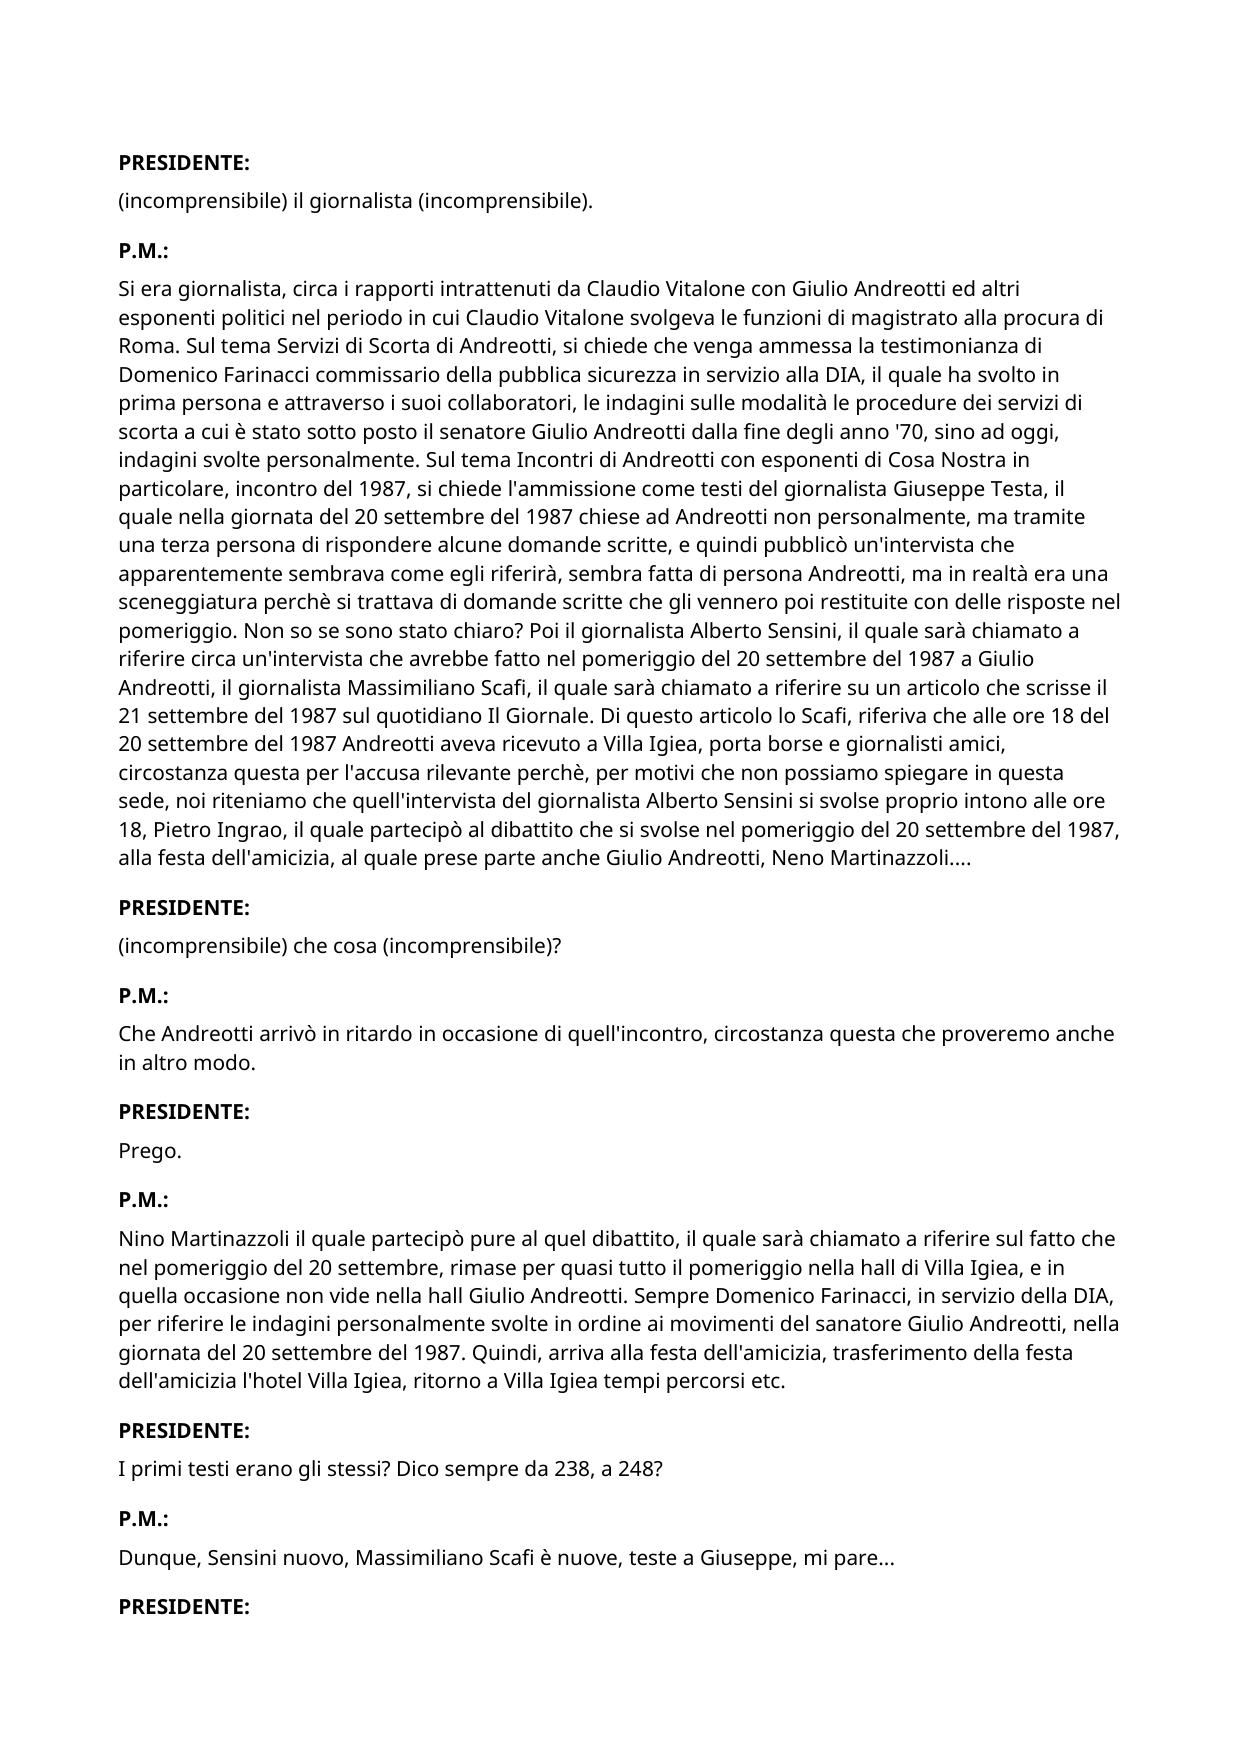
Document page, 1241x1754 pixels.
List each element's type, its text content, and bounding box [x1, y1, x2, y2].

text Nino Martinazzoli il quale partecipò pure al quel dibattito, il quale sarà chiamato a riferire sul fatto che nel pomeriggio del 20 settembre, rimase per quasi tutto il pomeriggio nella hall di Villa Igiea, e in quella occasione non vide nella hall Giulio Andreotti. Sempre Domenico Farinacci, in servizio della DIA, per riferire le indagini personalmente svolte in ordine ai movimenti del sanatore Giulio Andreotti, nella giornata del 20 settembre del 1987. Quindi, arriva alla festa dell'amicizia, trasferimento della festa dell'amicizia l'hotel Villa Igiea, ritorno a Villa Igiea tempi percorsi etc. [118, 1224, 1122, 1395]
text PRESIDENTE: [118, 148, 1122, 176]
text P.M.: [118, 1185, 1122, 1214]
text PRESIDENTE: [118, 1592, 1122, 1620]
text Prego. [118, 1136, 1122, 1164]
text Si era giornalista, circa i rapporti intrattenuti da Claudio Vitalone con Giulio Andreotti ed altri esponenti politici nel periodo in cui Claudio Vitalone svolgeva le funzioni di magistrato alla procura di Roma. Sul tema Servizi di Scorta di Andreotti, si chiede che venga ammessa la testimonianza di Domenico Farinacci commissario della pubblica sicurezza in servizio alla DIA, il quale ha svolto in prima persona e attraverso i suoi collaboratori, le indagini sulle modalità le procedure dei servizi di scorta a cui è stato sotto posto il senatore Giulio Andreotti dalla fine degli anno '70, sino ad oggi, indagini svolte personalmente. Sul tema Incontri di Andreotti con esponenti di Cosa Nostra in particolare, incontro del 1987, si chiede l'ammissione come testi del giornalista Giuseppe Testa, il quale nella giornata del 20 settembre del 1987 chiese ad Andreotti non personalmente, ma tramite una terza persona di rispondere alcune domande scritte, e quindi pubblicò un'intervista che apparentemente sembrava come egli riferirà, sembra fatta di persona Andreotti, ma in realtà era una sceneggiatura perchè si trattava di domande scritte che gli vennero poi restituite con delle risposte nel pomeriggio. Non so se sono stato chiaro? Poi il giornalista Alberto Sensini, il quale sarà chiamato a riferire circa un'intervista che avrebbe fatto nel pomeriggio del 20 settembre del 1987 a Giulio Andreotti, il giornalista Massimiliano Scafi, il quale sarà chiamato a riferire su un articolo che scrisse il 21 settembre del 1987 sul quotidiano Il Giornale. Di questo articolo lo Scafi, riferiva che alle ore 18 del 20 settembre del 1987 Andreotti aveva ricevuto a Villa Igiea, porta borse e giornalisti amici, circostanza questa per l'accusa rilevante perchè, per motivi che non possiamo spiegare in questa sede, noi riteniamo che quell'intervista del giornalista Alberto Sensini si svolse proprio intono alle ore 18, Pietro Ingrao, il quale partecipò al dibattito che si svolse nel pomeriggio del 20 settembre del 1987, alla festa dell'amicizia, al quale prese parte anche Giulio Andreotti, Neno Martinazzoli.... [118, 274, 1122, 872]
text (incomprensibile) il giornalista (incomprensibile). [118, 186, 1122, 215]
text P.M.: [118, 1504, 1122, 1532]
text P.M.: [118, 236, 1122, 264]
text Dunque, Sensini nuovo, Massimiliano Scafi è nuove, teste a Giuseppe, mi pare... [118, 1543, 1122, 1571]
text I primi testi erano gli stessi? Dico sempre da 238, a 248? [118, 1454, 1122, 1483]
text PRESIDENTE: [118, 893, 1122, 921]
text P.M.: [118, 981, 1122, 1009]
text Che Andreotti arrivò in ritardo in occasione di quell'incontro, circostanza questa che proveremo anche in altro modo. [118, 1019, 1122, 1076]
text PRESIDENTE: [118, 1097, 1122, 1126]
text PRESIDENTE: [118, 1416, 1122, 1444]
text (incomprensibile) che cosa (incomprensibile)? [118, 931, 1122, 960]
